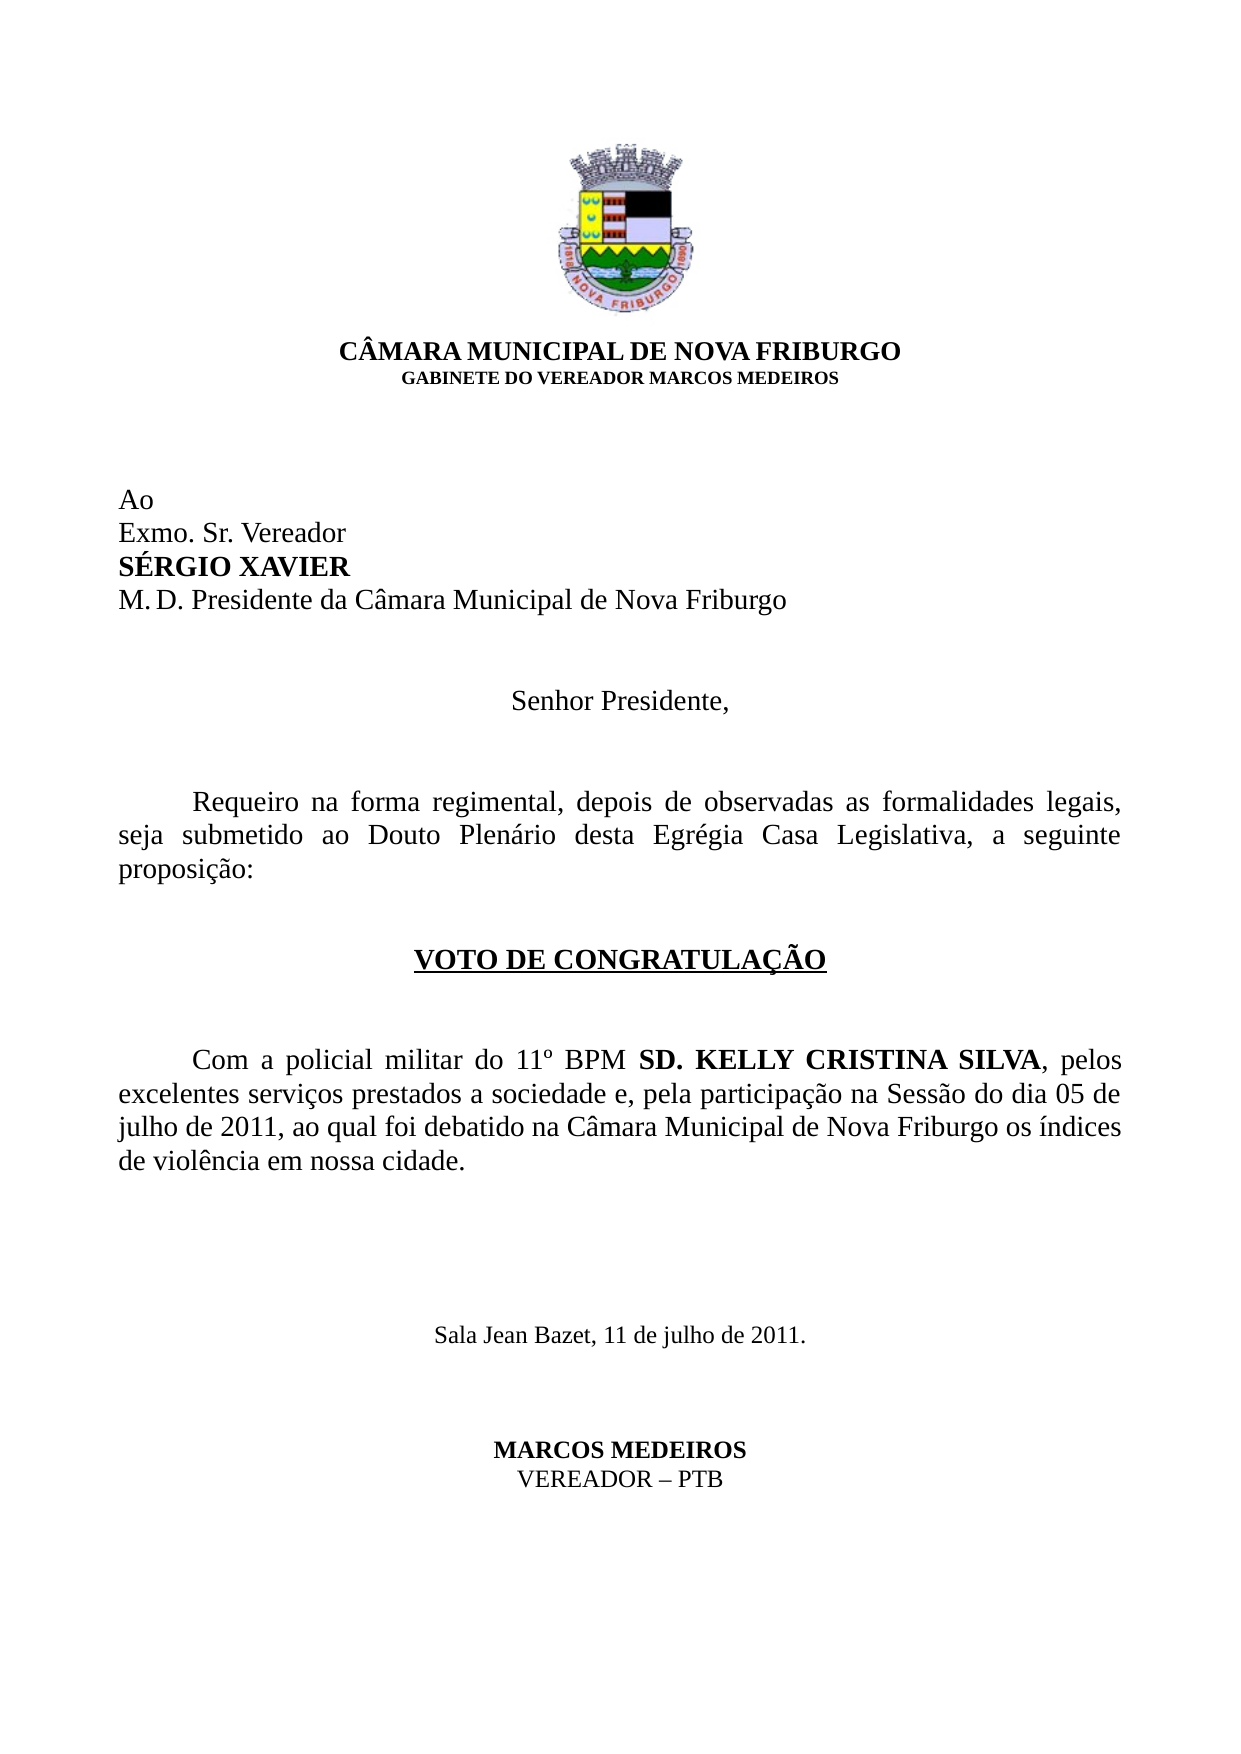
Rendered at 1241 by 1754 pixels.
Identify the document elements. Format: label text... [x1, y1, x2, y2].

text MARCOS MEDEIROS [118, 1435, 1122, 1464]
text Ao [118, 482, 1122, 515]
text Requeiro na forma regimental, depois de observadas as formalidades legais, seja submetido ao Douto Plenário desta Egrégia Casa Legislativa, a seguinte proposição: [118, 784, 1122, 884]
text GABINETE DO VEREADOR MARCOS MEDEIROS [118, 367, 1122, 388]
text Exmo. Sr. Vereador [118, 515, 1122, 549]
text VOTO DE CONGRATULAÇÃO [118, 942, 1122, 975]
text Sala Jean Bazet, 11 de julho de 2011. [118, 1320, 1122, 1349]
text SÉRGIO XAVIER [118, 549, 1122, 582]
text VEREADOR – PTB [118, 1464, 1122, 1493]
text Senhor Presidente, [118, 683, 1122, 717]
text CÂMARA MUNICIPAL DE NOVA FRIBURGO [118, 335, 1122, 367]
picture [537, 127, 703, 327]
text Com a policial militar do 11º BPM SD. KELLY CRISTINA SILVA, pelos excelentes serviços prestados a sociedade e, pela participação na Sessão do dia 05 de julho de 2011, ao qual foi debatido na Câmara Municipal de Nova Friburgo os índices de violência em nossa cidade. [118, 1042, 1122, 1177]
list D. Presidente da Câmara Municipal de Nova Friburgo [118, 582, 1122, 616]
